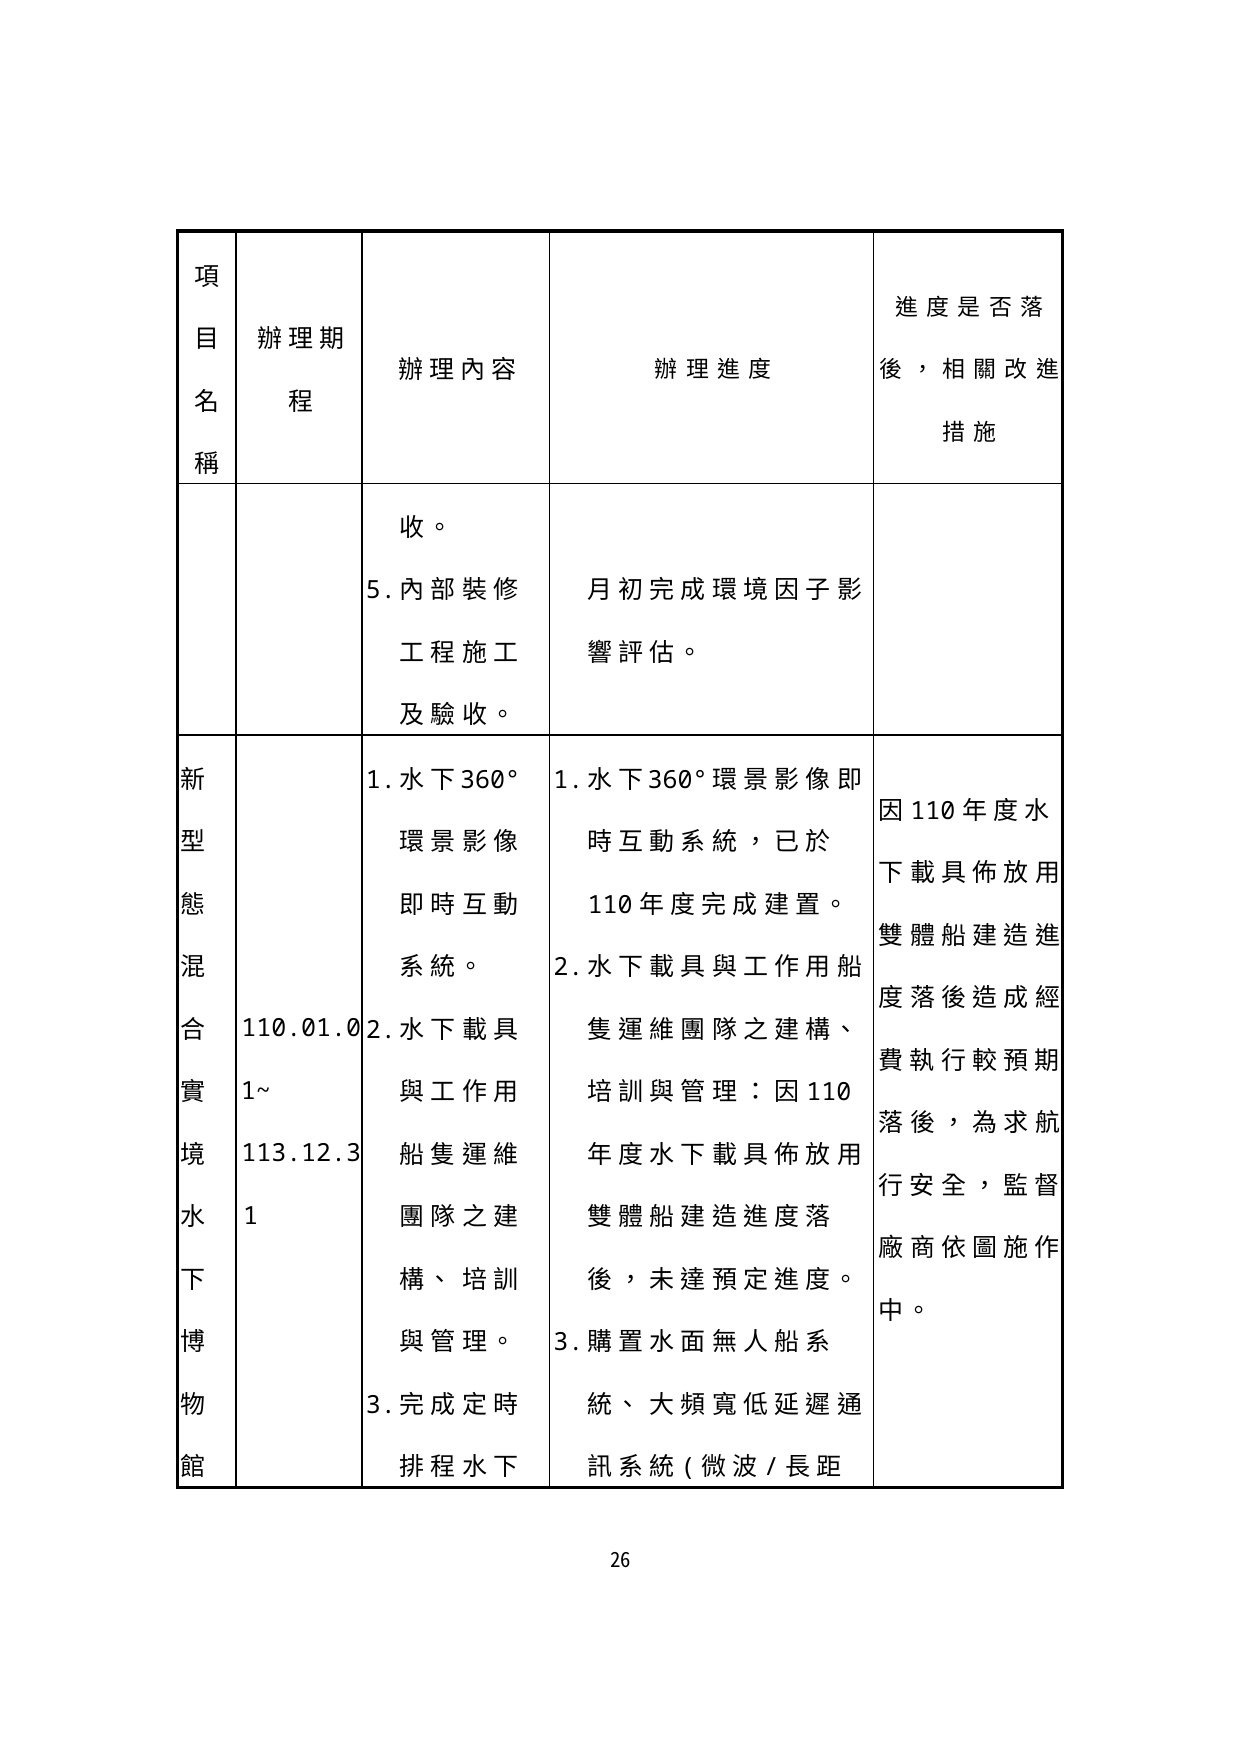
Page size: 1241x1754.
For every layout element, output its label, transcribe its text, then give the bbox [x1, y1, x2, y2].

table_cell [179, 484, 235, 734]
table_header 辦理期程 [237, 233, 361, 482]
table_cell [874, 484, 1061, 734]
table_cell [237, 484, 361, 734]
table_cell 收。 5.內部裝修工程施工及驗收。 [363, 484, 549, 734]
table_header 辦理進度 [550, 233, 873, 482]
table_cell 1.水下360°環景影像即時互動系統。 2.水下載具與工作用船隻運維團隊之建構、培訓與管理。 3.完成定時排程水下 [363, 736, 549, 1486]
table_header 辦理內容 [363, 233, 549, 482]
table_cell 因110年度水下載具佈放用雙體船建造進度落後造成經費執行較預期落後，為求航行安全，監督廠商依圖施作中。 [874, 736, 1061, 1486]
table_header 進度是否落後，相關改進措施 [874, 233, 1061, 482]
table_cell 110.01.01~ 113.12.31 [237, 736, 361, 1486]
table_header 項目名稱 [179, 233, 235, 482]
table_cell 1.水下360°環景影像即時互動系統，已於110年度完成建置。 2.水下載具與工作用船隻運維團隊之建構、培訓與管理：因110年度水下載具佈放用雙體船建造進度落後，未達預定進度。 3.購置水面無人船系統、大頻寬低延遲通訊系統(微波/長距 [550, 736, 873, 1486]
table_cell 月初完成環境因子影響評估。 [550, 484, 873, 734]
table_cell 新型態混合實境水下博物館 [179, 736, 235, 1486]
